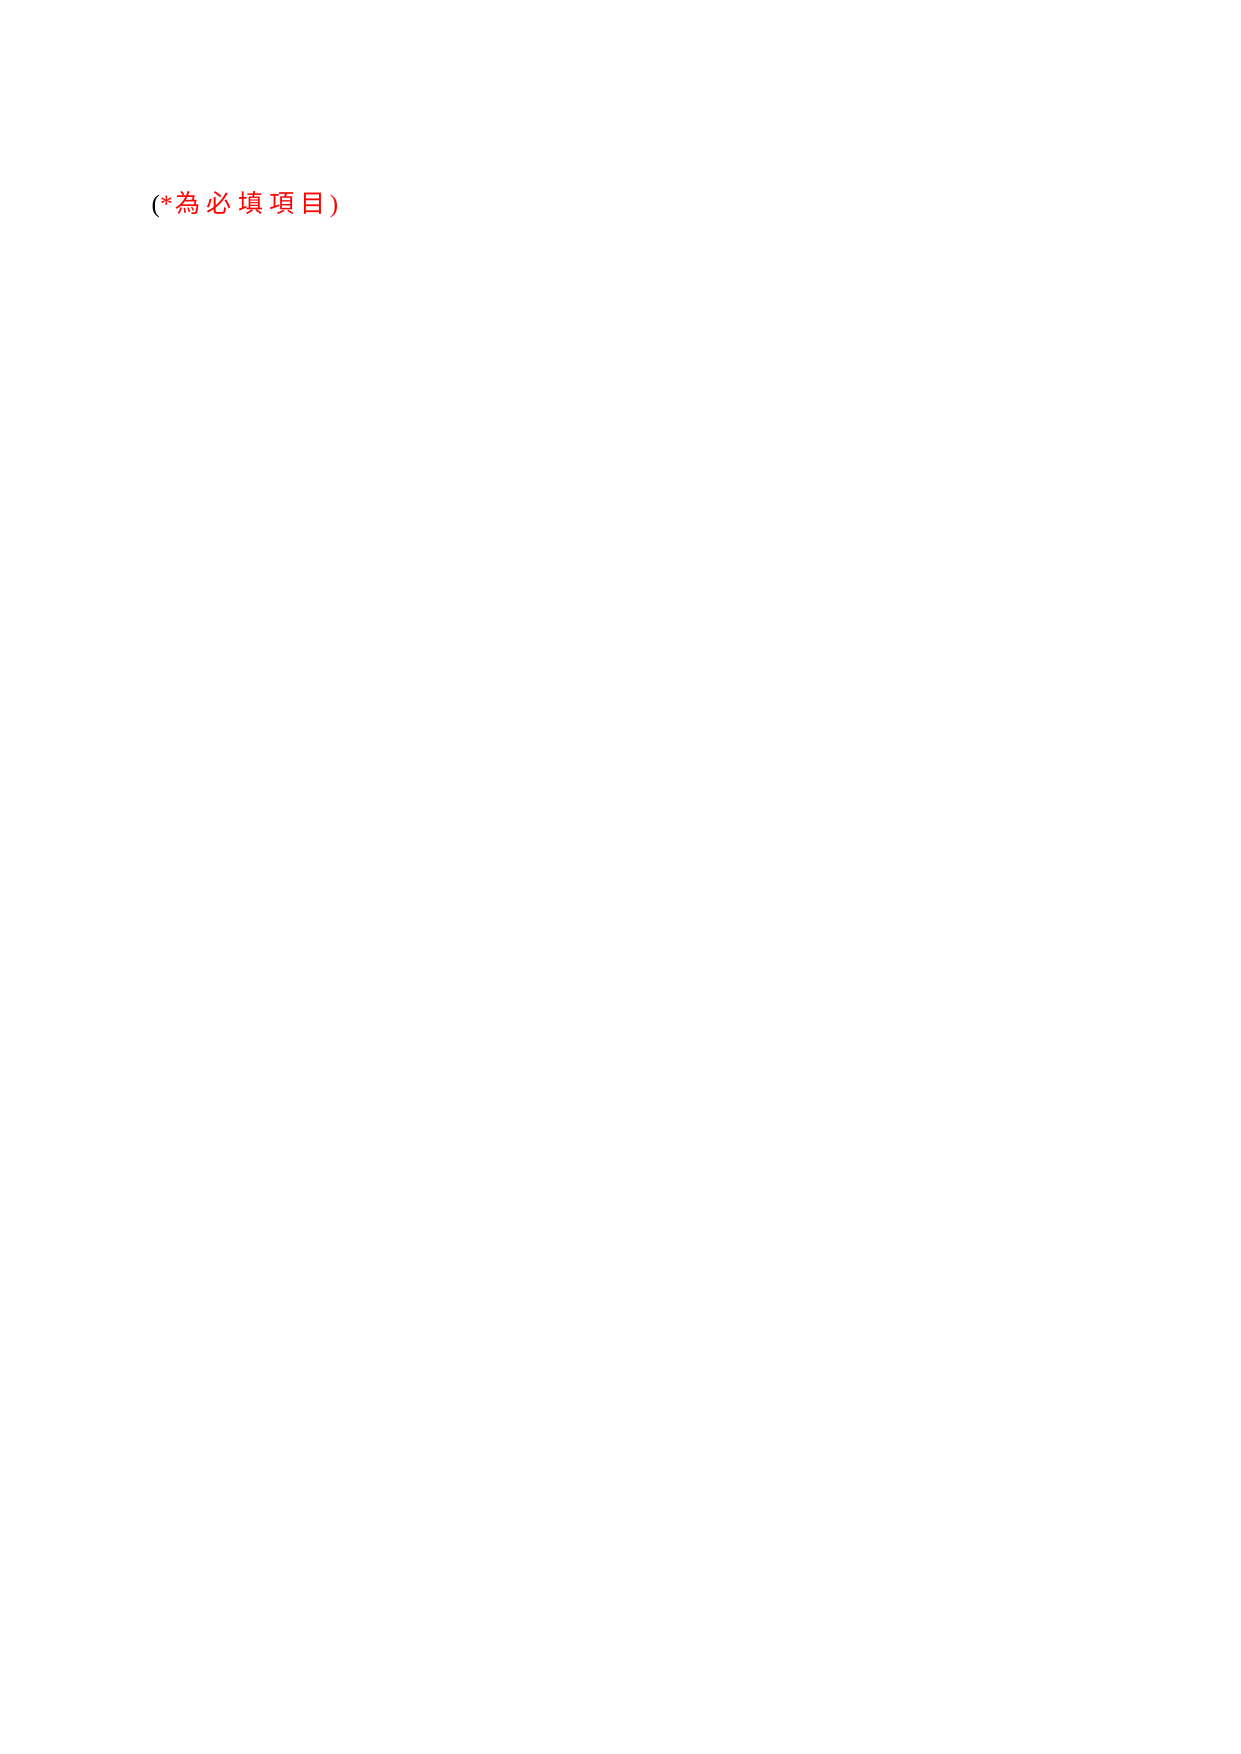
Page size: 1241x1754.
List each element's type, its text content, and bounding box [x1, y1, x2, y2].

text (*為必填項目) [151, 160, 1089, 222]
